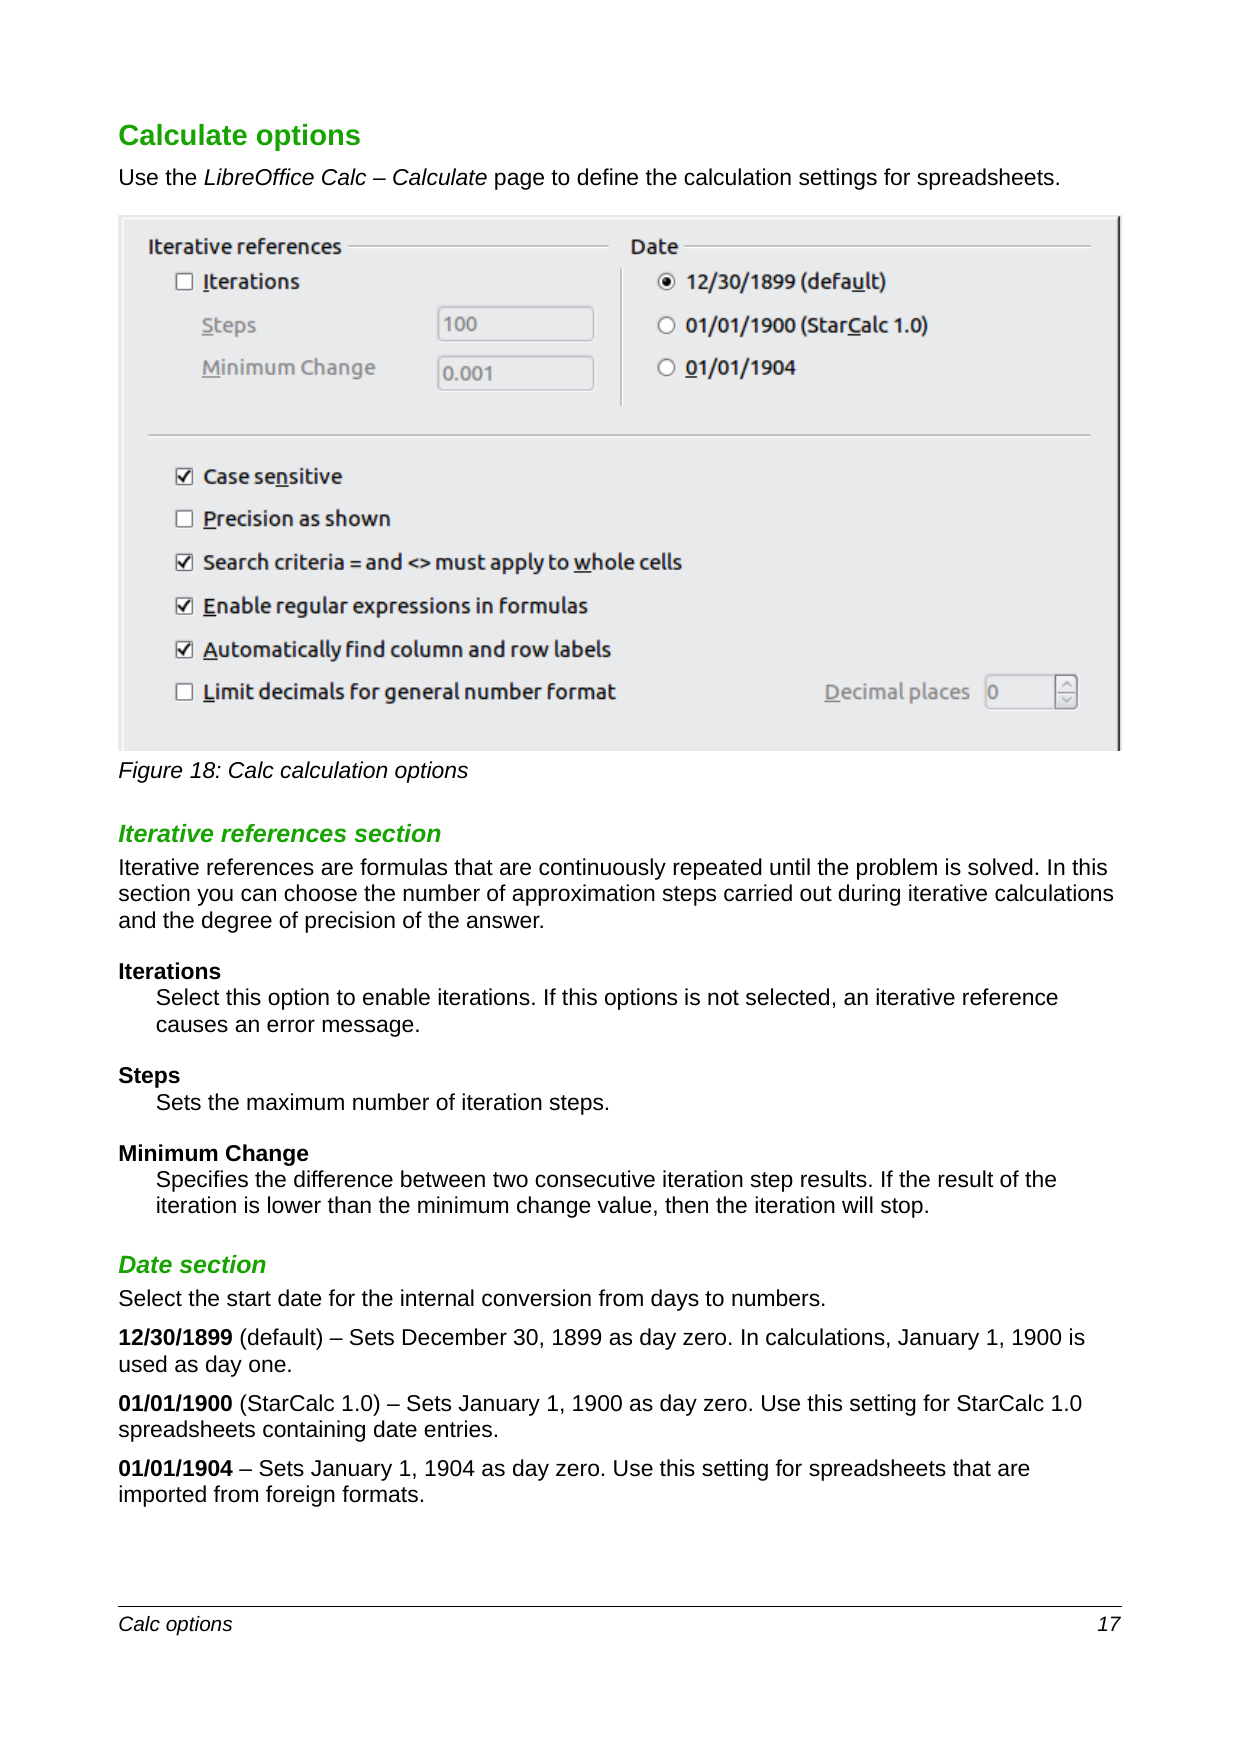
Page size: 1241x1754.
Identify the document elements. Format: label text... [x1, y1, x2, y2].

text Use the LibreOffice Calc – Calculate page to define the calculation settings for spreadsheets. [118, 164, 1122, 190]
text Iterations [118, 958, 1122, 984]
text Select the start date for the internal conversion from days to numbers. [118, 1285, 1122, 1312]
text 01/01/1904 – Sets January 1, 1904 as day zero. Use this setting for spreadsheets that are imported from foreign formats. [118, 1455, 1122, 1507]
text Select this option to enable iterations. If this options is not selected, an iterative reference causes an error message. [156, 984, 1122, 1037]
text Minimum Change [118, 1140, 1122, 1166]
subtitle Iterative references section [118, 819, 1122, 847]
text Figure 18: Calc calculation options [118, 757, 1122, 783]
text 01/01/1900 (StarCalc 1.0) – Sets January 1, 1900 as day zero. Use this setting for StarCalc 1.0 spreadsheets containing date entries. [118, 1389, 1122, 1442]
text Specifies the difference between two consecutive iteration step results. If the result of the iteration is lower than the minimum change value, then the iteration will stop. [156, 1166, 1122, 1219]
subtitle Calculate options [118, 118, 1122, 152]
text Iterative references are formulas that are continuously repeated until the problem is solved. In this section you can choose the number of approximation steps carried out during iterative calculations and the degree of precision of the answer. [118, 854, 1122, 933]
text Sets the maximum number of iteration steps. [156, 1088, 1122, 1115]
subtitle Date section [118, 1250, 1122, 1279]
text Steps [118, 1062, 1122, 1088]
picture [118, 215, 1123, 751]
text 12/30/1899 (default) – Sets December 30, 1899 as day zero. In calculations, January 1, 1900 is used as day one. [118, 1324, 1122, 1377]
